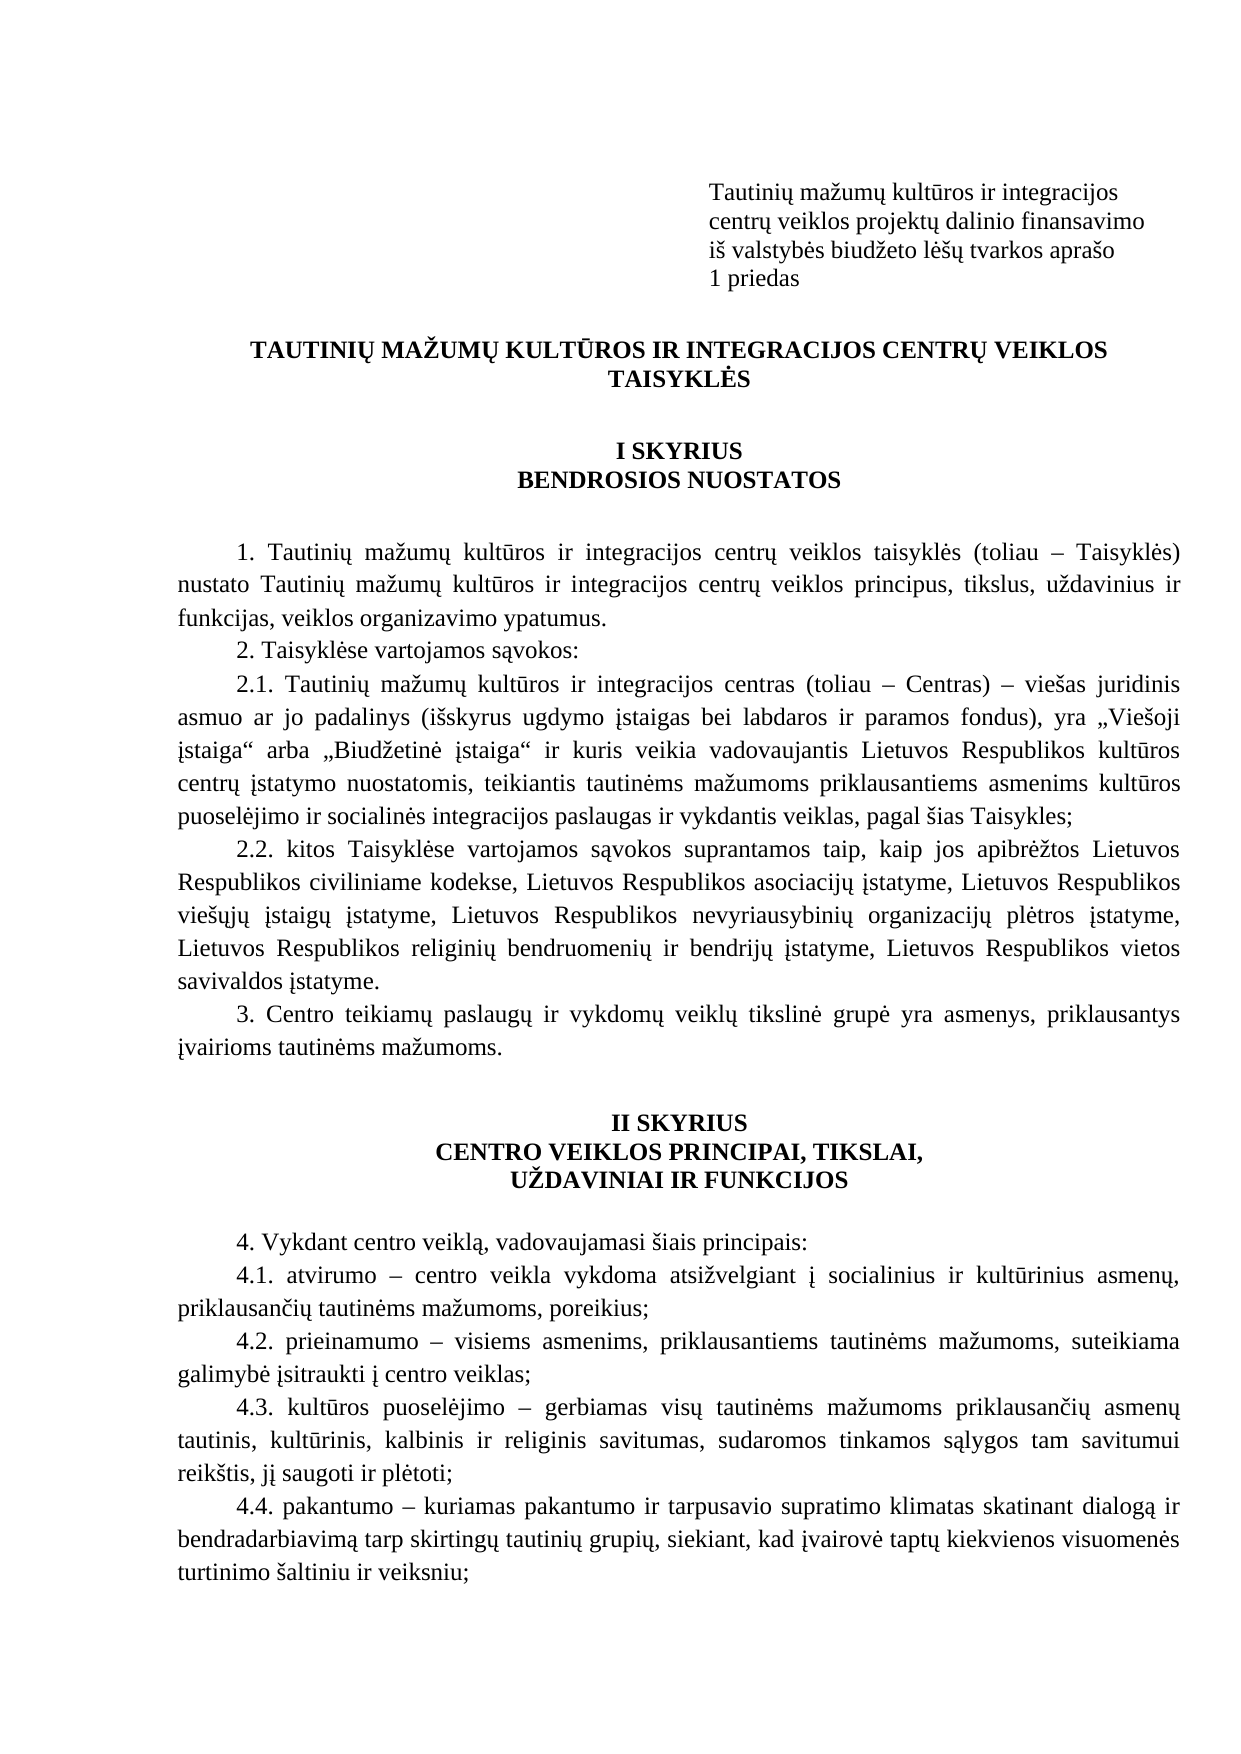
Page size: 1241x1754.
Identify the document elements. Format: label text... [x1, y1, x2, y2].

text II SKYRIUS [177, 1108, 1181, 1137]
text UŽDAVINIAI IR FUNKCIJOS [177, 1166, 1181, 1194]
text 2.2. kitos Taisyklėse vartojamos sąvokos suprantamos taip, kaip jos apibrėžtos Lietuvos Respublikos civiliniame kodekse, Lietuvos Respublikos asociacijų įstatyme, Lietuvos Respublikos viešųjų įstaigų įstatyme, Lietuvos Respublikos nevyriausybinių organizacijų plėtros įstatyme, Lietuvos Respublikos religinių bendruomenių ir bendrijų įstatyme, Lietuvos Respublikos vietos savivaldos įstatyme. [177, 834, 1181, 994]
text 4.2. prieinamumo – visiems asmenims, priklausantiems tautinėms mažumoms, suteikiama galimybė įsitraukti į centro veiklas; [177, 1326, 1181, 1388]
text 4.1. atvirumo – centro veikla vykdoma atsižvelgiant į socialinius ir kultūrinius asmenų, priklausančių tautinėms mažumoms, poreikius; [177, 1260, 1181, 1322]
text TAUTINIŲ MAŽUMŲ KULTŪROS IR INTEGRACIJOS CENTRŲ VEIKLOS TAISYKLĖS [177, 335, 1181, 393]
text I SKYRIUS [177, 436, 1181, 465]
text 4.3. kultūros puoselėjimo – gerbiamas visų tautinėms mažumoms priklausančių asmenų tautinis, kultūrinis, kalbinis ir religinis savitumas, sudaromos tinkamos sąlygos tam savitumui reikštis, jį saugoti ir plėtoti; [177, 1392, 1181, 1487]
text Tautinių mažumų kultūros ir integracijos [177, 177, 1181, 206]
text 1. Tautinių mažumų kultūros ir integracijos centrų veiklos taisyklės (toliau – Taisyklės) nustato Tautinių mažumų kultūros ir integracijos centrų veiklos principus, tikslus, uždavinius ir funkcijas, veiklos organizavimo ypatumus. [177, 537, 1181, 631]
text 4.4. pakantumo – kuriamas pakantumo ir tarpusavio supratimo klimatas skatinant dialogą ir bendradarbiavimą tarp skirtingų tautinių grupių, siekiant, kad įvairovė taptų kiekvienos visuomenės turtinimo šaltiniu ir veiksniu; [177, 1491, 1181, 1586]
text 4. Vykdant centro veiklą, vadovaujamasi šiais principais: [177, 1227, 1181, 1256]
text iš valstybės biudžeto lėšų tvarkos aprašo [177, 235, 1181, 263]
text 2.1. Tautinių mažumų kultūros ir integracijos centras (toliau – Centras) – viešas juridinis asmuo ar jo padalinys (išskyrus ugdymo įstaigas bei labdaros ir paramos fondus), yra „Viešoji įstaiga“ arba „Biudžetinė įstaiga“ ir kuris veikia vadovaujantis Lietuvos Respublikos kultūros centrų įstatymo nuostatomis, teikiantis tautinėms mažumoms priklausantiems asmenims kultūros puoselėjimo ir socialinės integracijos paslaugas ir vykdantis veiklas, pagal šias Taisykles; [177, 669, 1181, 829]
text 2. Taisyklėse vartojamos sąvokos: [177, 636, 1181, 664]
text 1 priedas [177, 263, 1181, 292]
text CENTRO VEIKLOS PRINCIPAI, TIKSLAI, [177, 1137, 1181, 1166]
text 3. Centro teikiamų paslaugų ir vykdomų veiklų tikslinė grupė yra asmenys, priklausantys įvairioms tautinėms mažumoms. [177, 999, 1181, 1061]
text centrų veiklos projektų dalinio finansavimo [177, 206, 1181, 235]
text BENDROSIOS NUOSTATOS [177, 465, 1181, 493]
